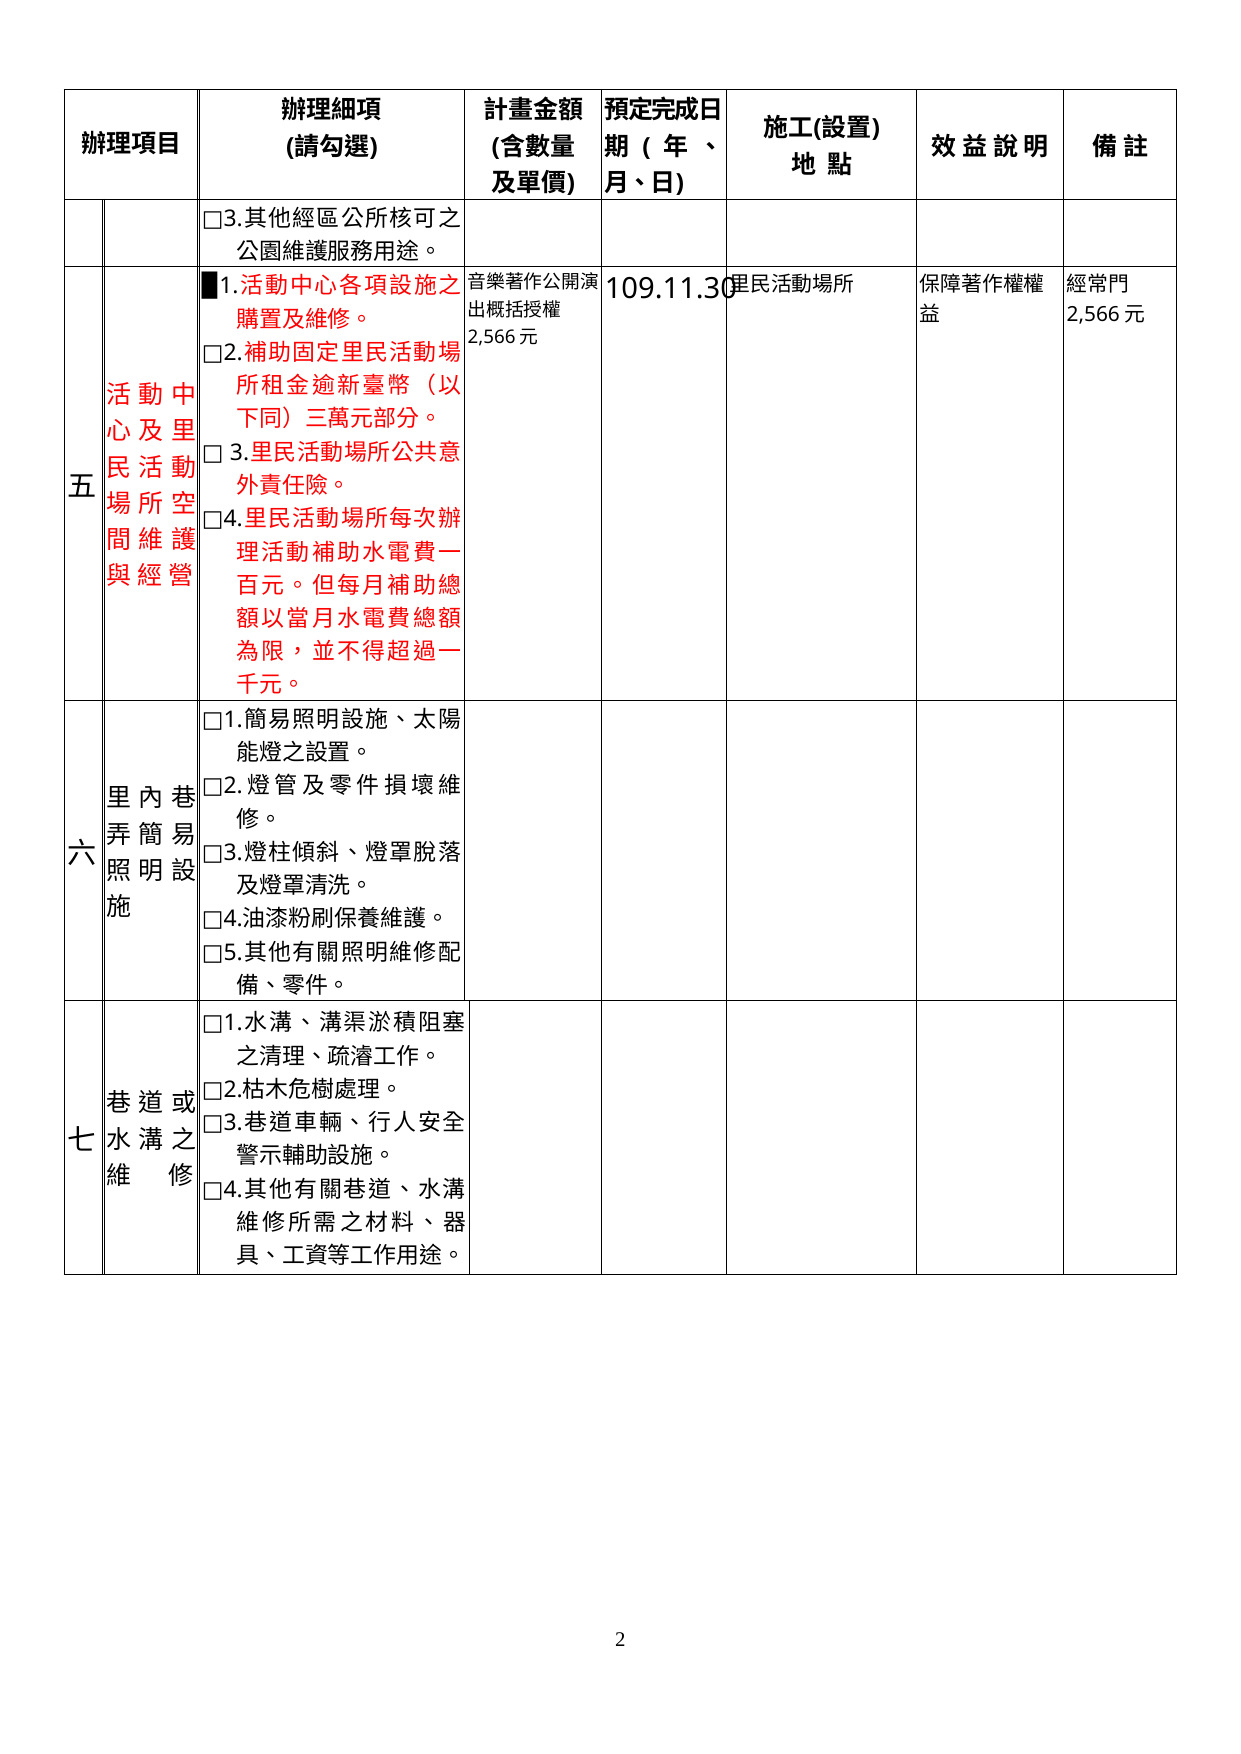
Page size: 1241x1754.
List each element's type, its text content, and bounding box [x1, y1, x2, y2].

table_header 備 註 [1064, 90, 1176, 198]
table_header 辦理細項 (請勾選) [200, 90, 464, 198]
table_cell 七 [65, 1001, 102, 1273]
table_header 效 益 說 明 [917, 90, 1063, 198]
table_cell [602, 1001, 726, 1273]
table_cell ▉1.活動中心各項設施之購置及維修。 □2.補助固定里民活動場所租金逾新臺幣（以下同）三萬元部分。 □ 3.里民活動場所公共意外責任險。 □4.里民活動場所每次辦理活動補助水電費一百元。但每月補助總額以當月水電費總額為限，並不得超過一千元。 [200, 267, 464, 699]
table_header 預定完成日期(年、月、日) [602, 90, 726, 198]
table_header 施工(設置) 地 點 [727, 90, 916, 198]
table_cell [727, 200, 916, 266]
table_cell [465, 200, 601, 266]
table_cell 里民活動場所 [727, 267, 916, 699]
table_cell [602, 701, 726, 1000]
table_cell 保障著作權權 益 [917, 267, 1063, 699]
table_cell □1.水溝、溝渠淤積阻塞之清理、疏濬工作。 □2.枯木危樹處理。 □3.巷道車輛、行人安全警示輔助設施。 □4.其他有關巷道、水溝維修所需之材料、器具、工資等工作用途。 [200, 1001, 469, 1273]
table_cell [917, 1001, 1063, 1273]
table_cell 五 [65, 267, 102, 699]
table_cell [727, 1001, 916, 1273]
table_cell [65, 200, 102, 266]
table_cell [105, 200, 197, 266]
table_cell □3.其他經區公所核可之公園維護服務用途。 [200, 200, 464, 266]
table_header 辦理項目 [65, 90, 197, 198]
table_cell [602, 200, 726, 266]
table_cell 里內巷弄簡易照明設施 [105, 701, 197, 1000]
table_cell [1064, 200, 1176, 266]
table_cell [465, 701, 601, 1000]
table_cell □1.簡易照明設施、太陽能燈之設置。 □2.燈管及零件損壞維修。 □3.燈柱傾斜、燈罩脫落及燈罩清洗。 □4.油漆粉刷保養維護。 □5.其他有關照明維修配備、零件。 [200, 701, 464, 1000]
table_cell [917, 200, 1063, 266]
table_cell 活動中心及里民活動場所空間維護與經營 [105, 267, 197, 699]
table_cell 巷道或水溝之維修 [105, 1001, 197, 1273]
table_cell [917, 701, 1063, 1000]
table_cell [727, 701, 916, 1000]
table_cell 經常門 2,566元 [1064, 267, 1176, 699]
table_cell [1064, 701, 1176, 1000]
table_header 計畫金額 (含數量 及單價) [465, 90, 601, 198]
table_cell 109.11.30 [602, 267, 726, 699]
table_cell 音樂著作公開演 出概括授權 2,566元 [465, 267, 601, 699]
table_cell [470, 1001, 601, 1273]
table_cell [1064, 1001, 1176, 1273]
table_cell 六 [65, 701, 102, 1000]
